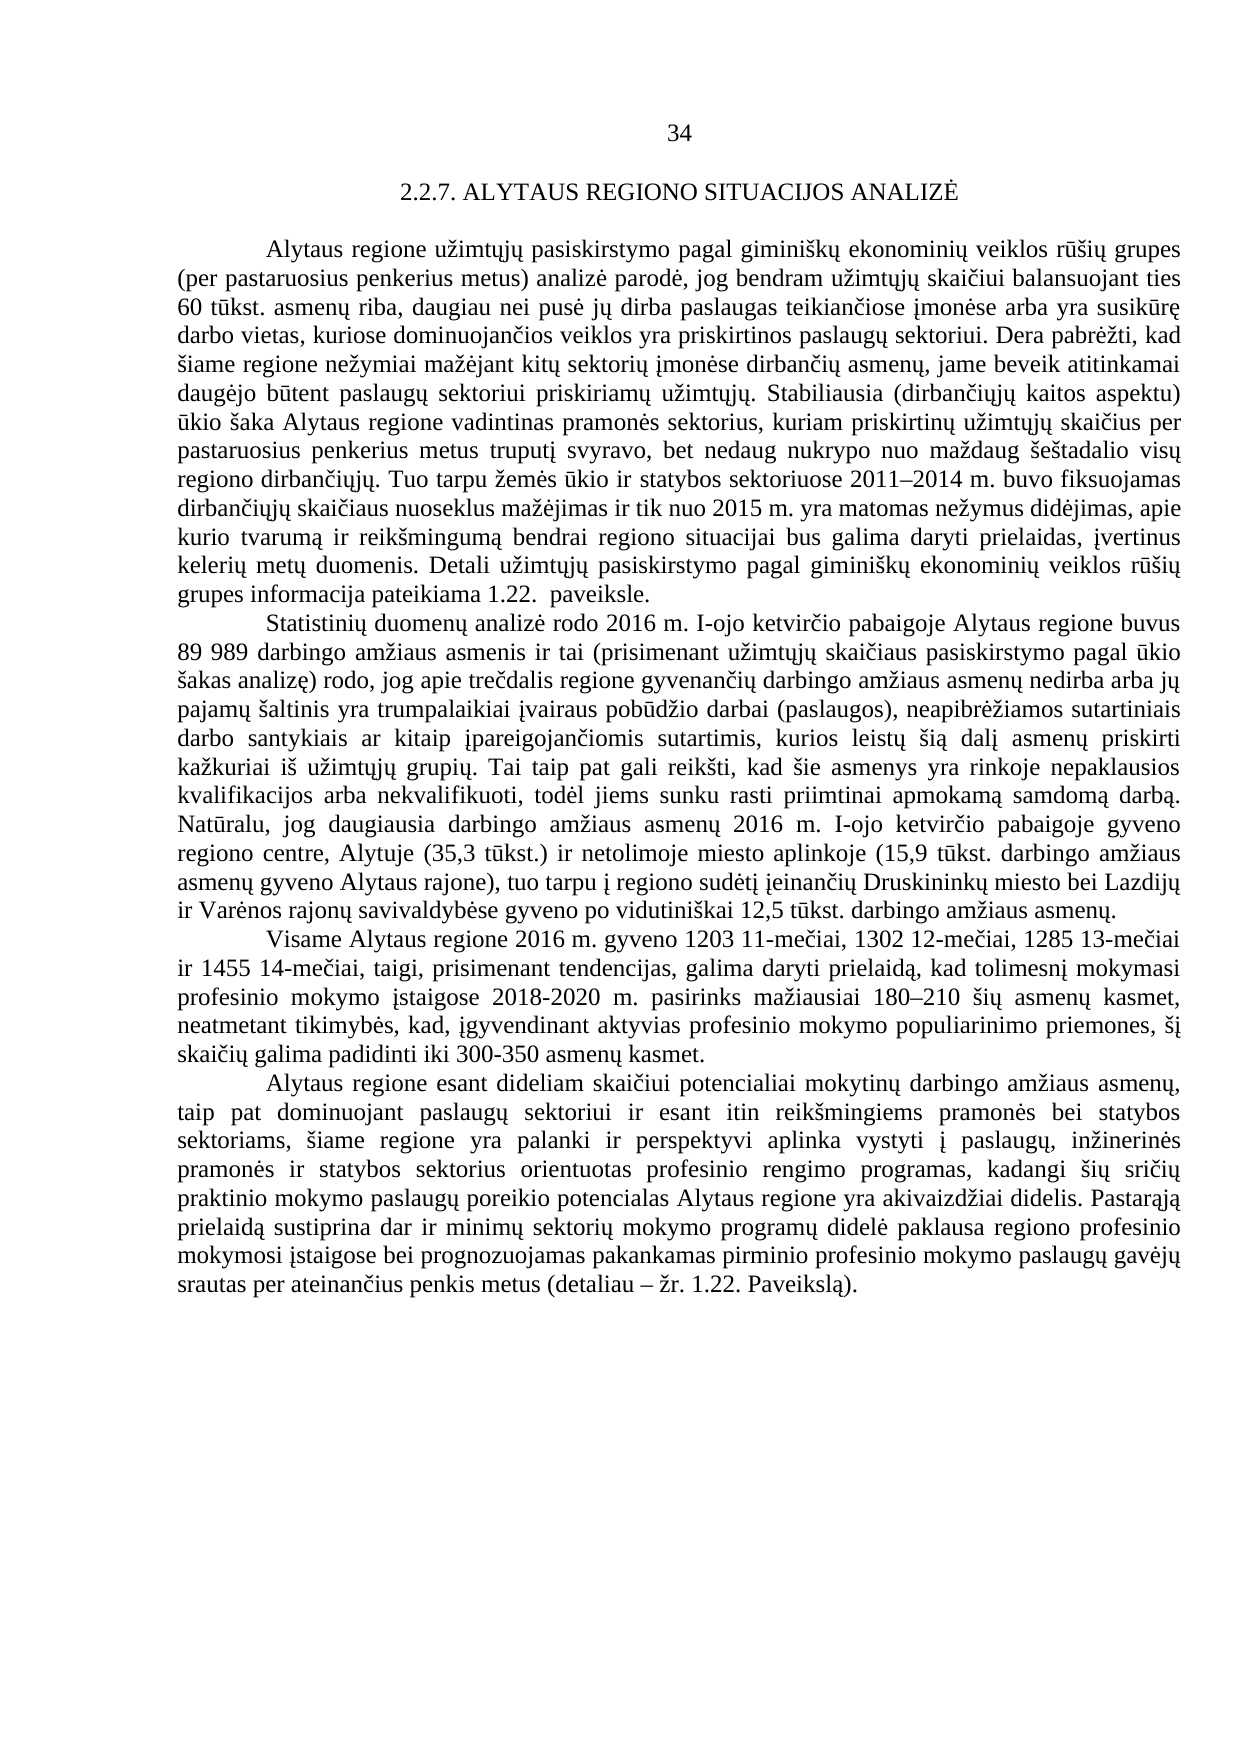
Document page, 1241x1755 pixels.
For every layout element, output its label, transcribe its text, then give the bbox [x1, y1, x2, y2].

text Statistinių duomenų analizė rodo 2016 m. I-ojo ketvirčio pabaigoje Alytaus regione buvus 89 989 darbingo amžiaus asmenis ir tai (prisimenant užimtųjų skaičiaus pasiskirstymo pagal ūkio šakas analizę) rodo, jog apie trečdalis regione gyvenančių darbingo amžiaus asmenų nedirba arba jų pajamų šaltinis yra trumpalaikiai įvairaus pobūdžio darbai (paslaugos), neapibrėžiamos sutartiniais darbo santykiais ar kitaip įpareigojančiomis sutartimis, kurios leistų šią dalį asmenų priskirti kažkuriai iš užimtųjų grupių. Tai taip pat gali reikšti, kad šie asmenys yra rinkoje nepaklausios kvalifikacijos arba nekvalifikuoti, todėl jiems sunku rasti priimtinai apmokamą samdomą darbą. Natūralu, jog daugiausia darbingo amžiaus asmenų 2016 m. I-ojo ketvirčio pabaigoje gyveno regiono centre, Alytuje (35,3 tūkst.) ir netolimoje miesto aplinkoje (15,9 tūkst. darbingo amžiaus asmenų gyveno Alytaus rajone), tuo tarpu į regiono sudėtį įeinančių Druskininkų miesto bei Lazdijų ir Varėnos rajonų savivaldybėse gyveno po vidutiniškai 12,5 tūkst. darbingo amžiaus asmenų. [177, 608, 1182, 924]
text 2.2.7. ALYTAUS REGIONO SITUACIJOS ANALIZĖ [177, 177, 1182, 206]
text Visame Alytaus regione 2016 m. gyveno 1203 11-mečiai, 1302 12-mečiai, 1285 13-mečiai ir 1455 14-mečiai, taigi, prisimenant tendencijas, galima daryti prielaidą, kad tolimesnį mokymasi profesinio mokymo įstaigose 2018-2020 m. pasirinks mažiausiai 180–210 šių asmenų kasmet, neatmetant tikimybės, kad, įgyvendinant aktyvias profesinio mokymo populiarinimo priemones, šį skaičių galima padidinti iki 300-350 asmenų kasmet. [177, 924, 1182, 1068]
text Alytaus regione užimtųjų pasiskirstymo pagal giminiškų ekonominių veiklos rūšių grupes (per pastaruosius penkerius metus) analizė parodė, jog bendram užimtųjų skaičiui balansuojant ties 60 tūkst. asmenų riba, daugiau nei pusė jų dirba paslaugas teikiančiose įmonėse arba yra susikūrę darbo vietas, kuriose dominuojančios veiklos yra priskirtinos paslaugų sektoriui. Dera pabrėžti, kad šiame regione nežymiai mažėjant kitų sektorių įmonėse dirbančių asmenų, jame beveik atitinkamai daugėjo būtent paslaugų sektoriui priskiriamų užimtųjų. Stabiliausia (dirbančiųjų kaitos aspektu) ūkio šaka Alytaus regione vadintinas pramonės sektorius, kuriam priskirtinų užimtųjų skaičius per pastaruosius penkerius metus truputį svyravo, bet nedaug nukrypo nuo maždaug šeštadalio visų regiono dirbančiųjų. Tuo tarpu žemės ūkio ir statybos sektoriuose 2011–2014 m. buvo fiksuojamas dirbančiųjų skaičiaus nuoseklus mažėjimas ir tik nuo 2015 m. yra matomas nežymus didėjimas, apie kurio tvarumą ir reikšmingumą bendrai regiono situacijai bus galima daryti prielaidas, įvertinus kelerių metų duomenis. Detali užimtųjų pasiskirstymo pagal giminiškų ekonominių veiklos rūšių grupes informacija pateikiama 1.22. paveiksle. [177, 234, 1182, 608]
text Alytaus regione esant dideliam skaičiui potencialiai mokytinų darbingo amžiaus asmenų, taip pat dominuojant paslaugų sektoriui ir esant itin reikšmingiems pramonės bei statybos sektoriams, šiame regione yra palanki ir perspektyvi aplinka vystyti į paslaugų, inžinerinės pramonės ir statybos sektorius orientuotas profesinio rengimo programas, kadangi šių sričių praktinio mokymo paslaugų poreikio potencialas Alytaus regione yra akivaizdžiai didelis. Pastarąją prielaidą sustiprina dar ir minimų sektorių mokymo programų didelė paklausa regiono profesinio mokymosi įstaigose bei prognozuojamas pakankamas pirminio profesinio mokymo paslaugų gavėjų srautas per ateinančius penkis metus (detaliau – žr. 1.22. Paveikslą). [177, 1068, 1182, 1298]
